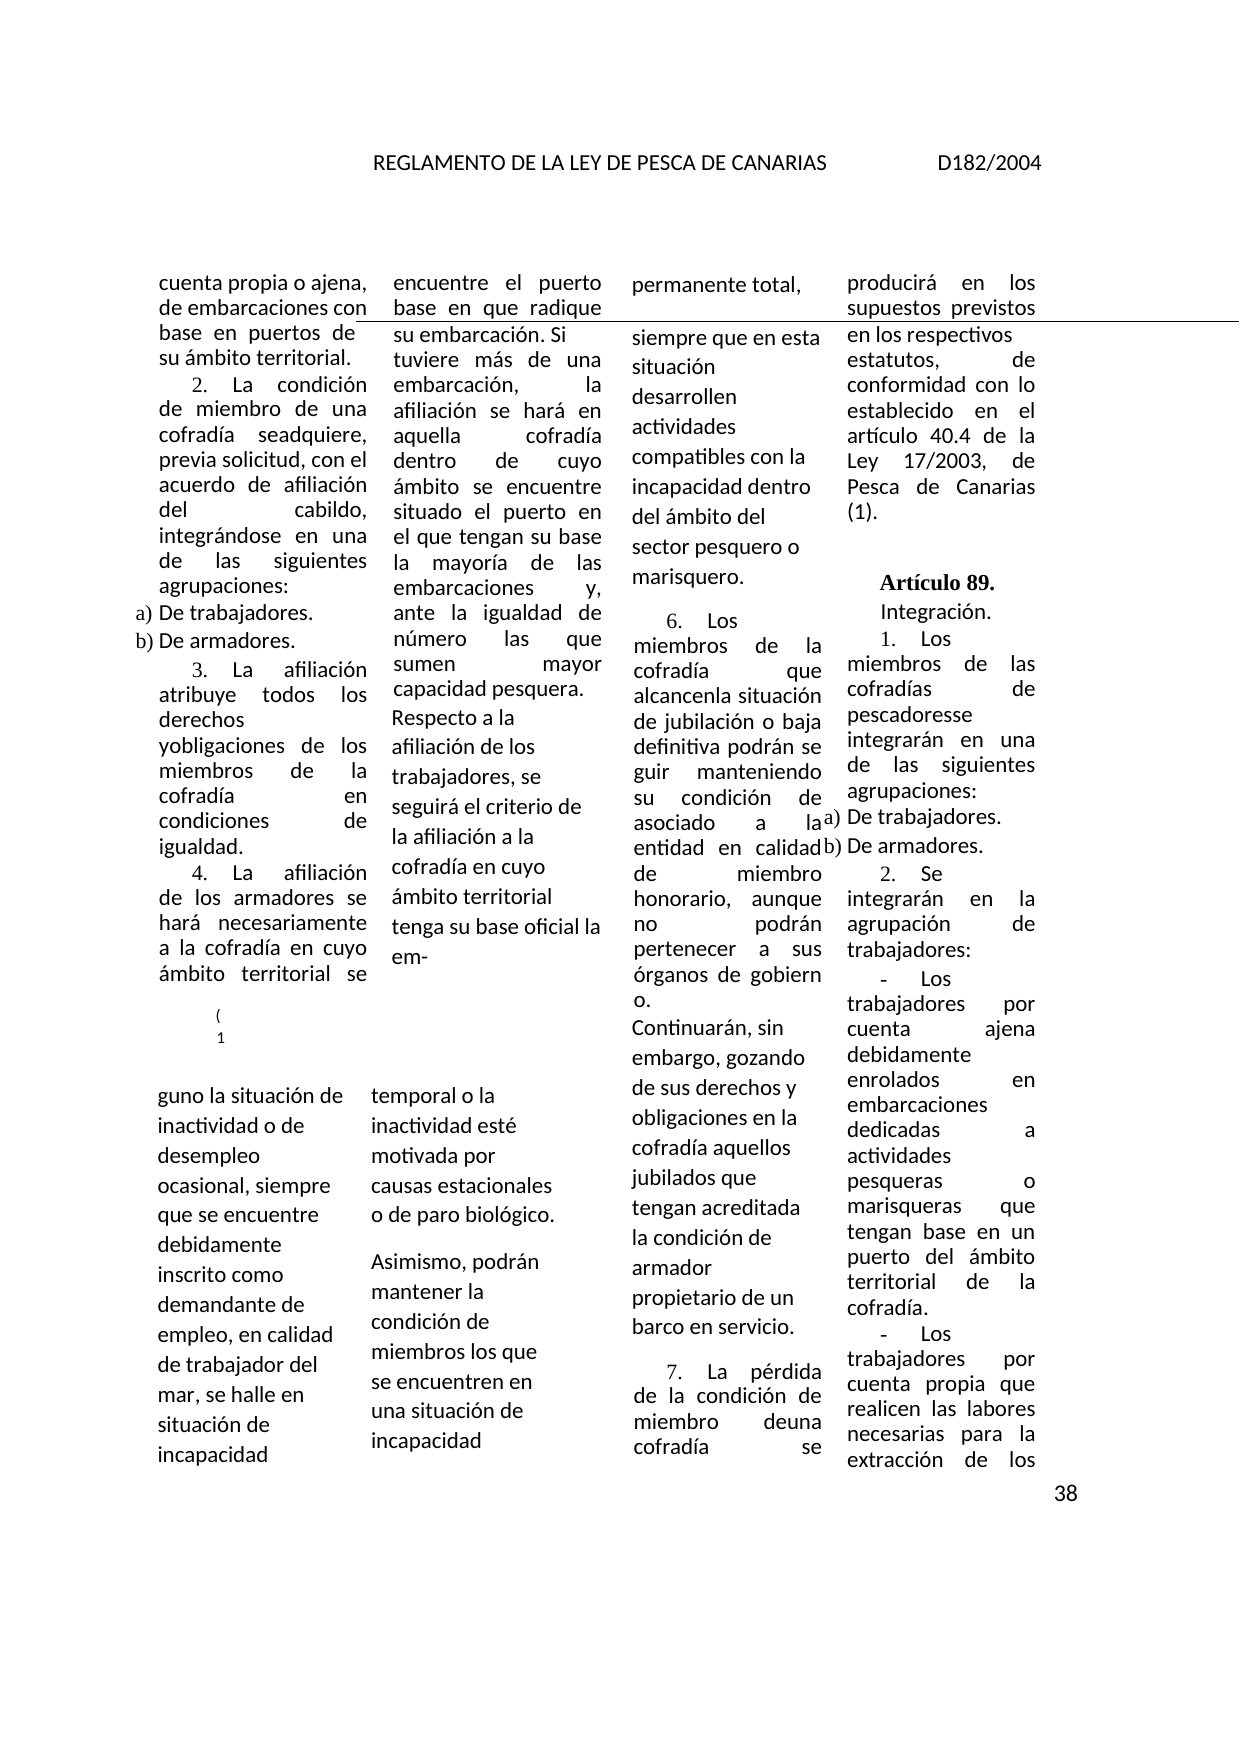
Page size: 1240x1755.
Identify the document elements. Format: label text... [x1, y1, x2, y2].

text Artículo 89. Integración. [879, 568, 1037, 625]
text guno la situación de inactividad o de desempleo ocasional, siempre que se encuentre debidamente inscrito como demandante de empleo, en calidad de trabajador del mar, se halle en situación de incapacidad [157, 1081, 347, 1468]
list La afiliación de los armadores se hará necesariamente a la cofradía en cuyo ámbito territorial se [159, 860, 367, 987]
list Los trabajadores por cuenta propia que realicen las labores necesarias para la extracción de los [847, 1321, 1036, 1473]
list La condición de miembro de una cofradía seadquiere, previa solicitud, con el acuerdo de afiliación del cabildo, integrándose en una de las siguientes agrupaciones: [159, 372, 367, 599]
text temporal o la inactividad esté motivada por causas estacionales o de paro biológico. [371, 1081, 561, 1229]
list La afiliación atribuye todos los derechos yobligaciones de los miembros de la cofradía en condiciones de igualdad. [159, 658, 367, 860]
list Los miembros de las cofradías de pescadoresse integrarán en una de las siguientes agrupaciones: [847, 627, 1036, 804]
text siempre que en esta situación desarrollen actividades compatibles con la incapacidad dentro del ámbito del sector pesquero o marisquero. [632, 322, 822, 590]
list De trabajadores. [135, 600, 367, 625]
text permanente total, [632, 270, 822, 321]
list De trabajadores. [835, 804, 1036, 829]
list producirá en los supuestos previstos [847, 270, 1036, 321]
list De armadores. [835, 833, 1036, 858]
list De armadores. [135, 629, 367, 654]
list su embarcación. Si tuviere más de una embarcación, la afiliación se hará en aquella cofradía dentro de cuyo ámbito se encuentre situado el puerto en el que tengan su base la mayoría de las embarcaciones y, ante la igualdad de número las que sumen mayor capacidad pesquera. [393, 322, 602, 702]
text Continuarán, sin embargo, gozando de sus derechos y obligaciones en la cofradía aquellos jubilados que tengan acreditada la condición de armador propietario de un barco en servicio. [632, 1013, 822, 1341]
list Los miembros de la cofradía que alcancenla situación de jubilación o baja definitiva podrán se guir manteniendo su condición de asociado a la entidad en calidad de miembro honorario, aunque no podrán pertenecer a sus órganos de gobiern o. [633, 608, 822, 1013]
list cuenta propia o ajena, de embarcaciones con base en puertos de su ámbito territorial. [159, 270, 367, 372]
list Los trabajadores por cuenta ajena debidamente enrolados en embarcaciones dedicadas a actividades pesqueras o marisqueras que tengan base en un puerto del ámbito territorial de la cofradía. [847, 967, 1036, 1321]
list La pérdida de la condición de miembro deuna cofradía se [633, 1359, 822, 1460]
list Se integrarán en la agrupación de trabajadores: [847, 862, 1036, 963]
list encuentre el puerto base en que radique [393, 270, 602, 321]
list en los respectivos estatutos, de conformidad con lo establecido en el artículo 40.4 de la Ley 17/2003, de Pesca de Canarias (1). [847, 322, 1036, 525]
text Asimismo, podrán mantener la condición de miembros los que se encuentren en una situación de incapacidad [371, 1247, 561, 1454]
text Respecto a la afiliación de los trabajadores, se seguirá el criterio de la afiliación a la cofradía en cuyo ámbito territorial tenga su base oficial la em- [391, 703, 602, 970]
